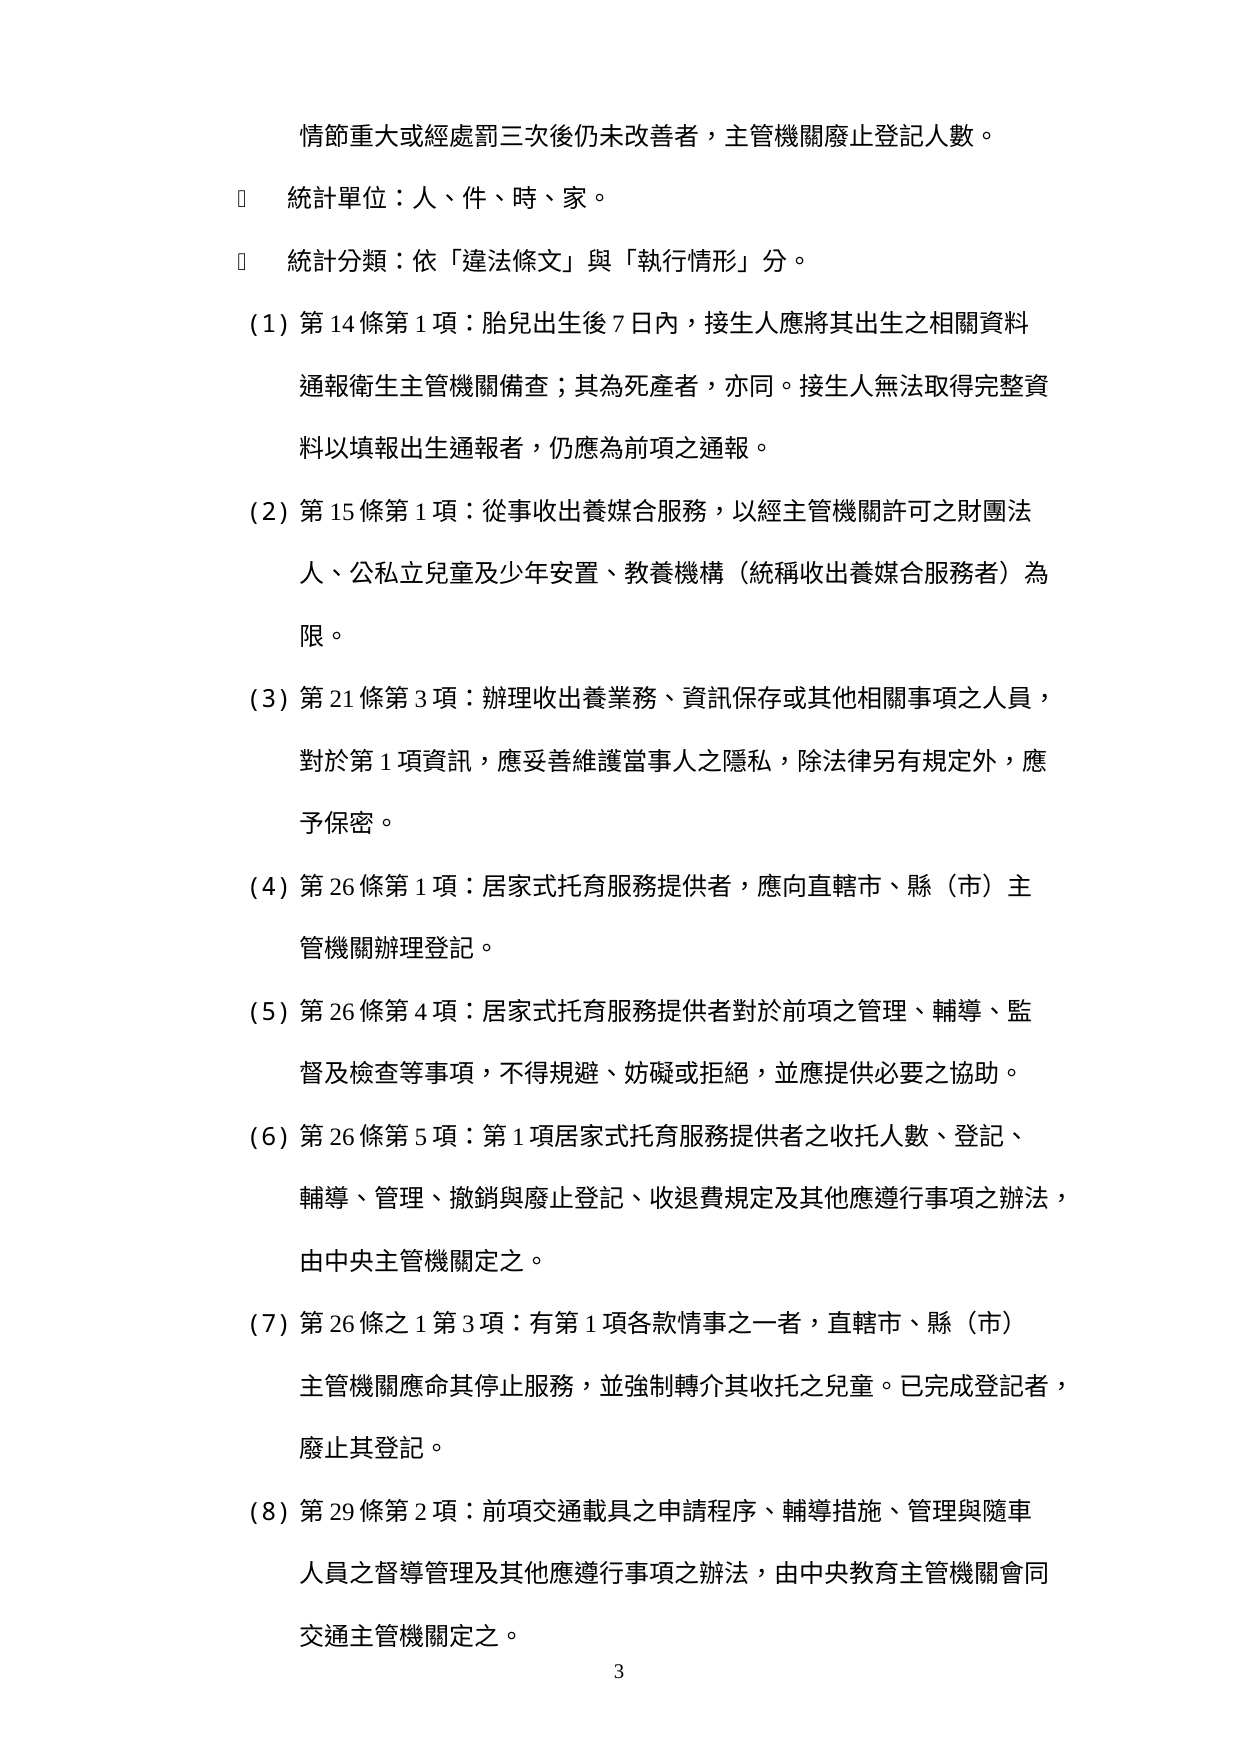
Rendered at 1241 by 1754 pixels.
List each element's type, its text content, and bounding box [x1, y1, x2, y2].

list 廢止登記：指兒童及少年福利與權益保障法第26條第4項及第5項，居家式托育服務提供者規避、妨礙或拒絕主管機關之管理、輔導、監督及檢查等事項，或其收托人數、登記及輔導結果屆期仍未改善，其情節重大或經處罰三次後仍未改善者，主管機關廢止登記人數。 [246, 93, 1050, 155]
list 第21條第3項：辦理收出養業務、資訊保存或其他相關事項之人員，對於第1項資訊，應妥善維護當事人之隱私，除法律另有規定外，應予保密。 [246, 655, 1050, 843]
list 第29條第2項：前項交通載具之申請程序、輔導措施、管理與隨車人員之督導管理及其他應遵行事項之辦法，由中央教育主管機關會同交通主管機關定之。 [246, 1468, 1050, 1655]
list 第14條第1項：胎兒出生後7日內，接生人應將其出生之相關資料通報衛生主管機關備查；其為死產者，亦同。接生人無法取得完整資料以填報出生通報者，仍應為前項之通報。 [246, 280, 1050, 468]
list 第15條第1項：從事收出養媒合服務，以經主管機關許可之財團法人、公私立兒童及少年安置、教養機構（統稱收出養媒合服務者）為限。 [246, 468, 1050, 655]
list 第26條之1第3項：有第1項各款情事之一者，直轄市、縣（市）主管機關應命其停止服務，並強制轉介其收托之兒童。已完成登記者，廢止其登記。 [246, 1280, 1050, 1468]
list 第26條第5項：第1項居家式托育服務提供者之收托人數、登記、輔導、管理、撤銷與廢止登記、收退費規定及其他應遵行事項之辦法，由中央主管機關定之。 [246, 1093, 1050, 1280]
list 第26條第1項：居家式托育服務提供者，應向直轄市、縣（市）主管機關辦理登記。 [246, 843, 1050, 968]
list 第26條第4項：居家式托育服務提供者對於前項之管理、輔導、監督及檢查等事項，不得規避、妨礙或拒絕，並應提供必要之協助。 [246, 968, 1050, 1093]
list 統計分類：依「違法條文」與「執行情形」分。 [237, 218, 1050, 280]
list 統計單位：人、件、時、家。 [237, 155, 1050, 218]
